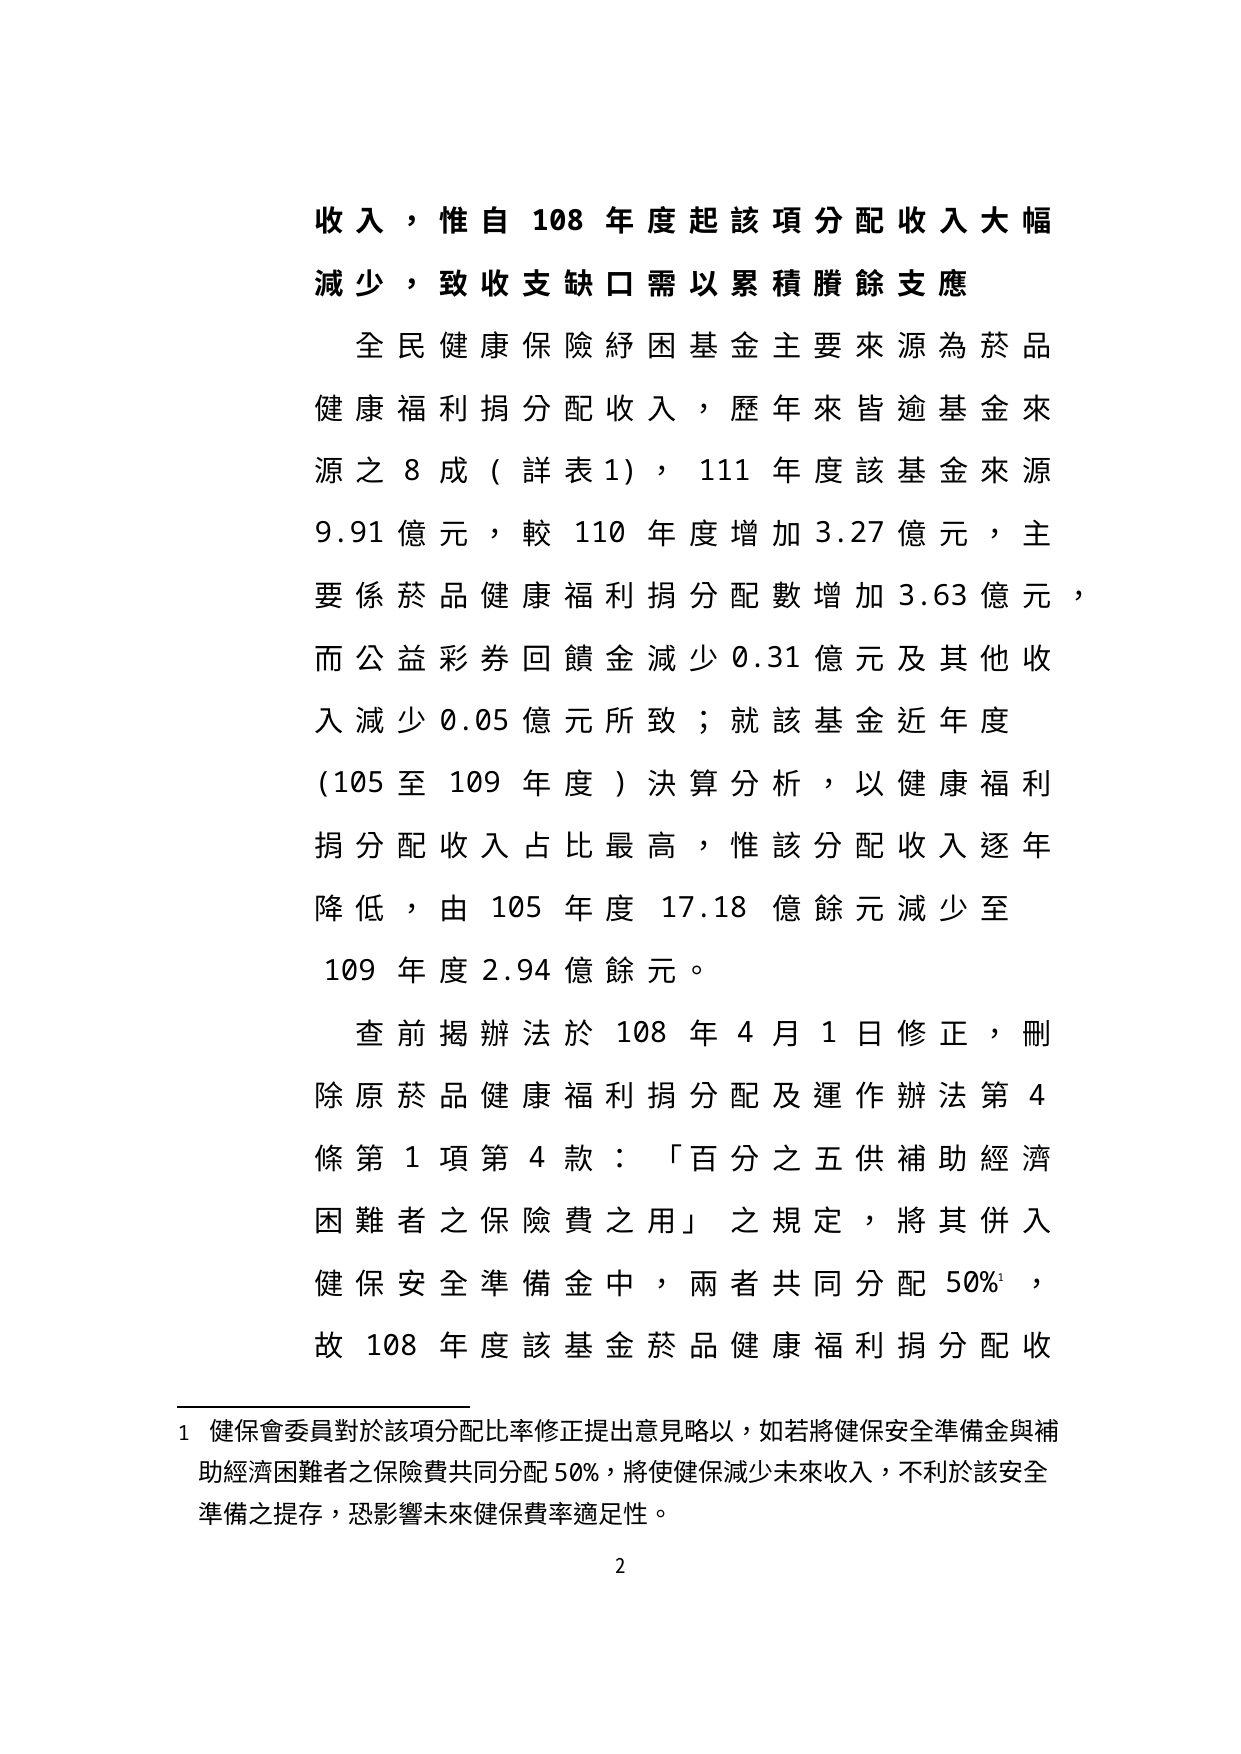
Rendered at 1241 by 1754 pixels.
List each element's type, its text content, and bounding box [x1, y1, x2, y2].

text 查前揭辦法於108年4月1日修正，刪除原菸品健康福利捐分配及運作辦法第4條第1項第4款：「百分之五供補助經濟困難者之保險費之用」之規定，將其併入健保安全準備金中，兩者共同分配50%，故108年度該基金菸品健康福利捐分配收 [271, 990, 1058, 1365]
text 健保會委員對於該項分配比率修正提出意見略以，如若將健保安全準備金與補助經濟困難者之保險費共同分配50%，將使健保減少未來收入，不利於該安全準備之提存，恐影響未來健保費率適足性。 [177, 1407, 1063, 1532]
text 收入，惟自108年度起該項分配收入大幅減少，致收支缺口需以累積賸餘支應 [242, 177, 1058, 302]
text 全民健康保險紓困基金主要來源為菸品健康福利捐分配收入，歷年來皆逾基金來源之8成(詳表1)，111年度該基金來源9.91億元，較110年度增加3.27億元，主要係菸品健康福利捐分配數增加3.63億元，而公益彩券回饋金減少0.31億元及其他收入減少0.05億元所致；就該基金近年度(105至109年度)決算分析，以健康福利捐分配收入占比最高，惟該分配收入逐年降低，由105年度17.18億餘元減少至109年度2.94億餘元。 [271, 302, 1058, 990]
